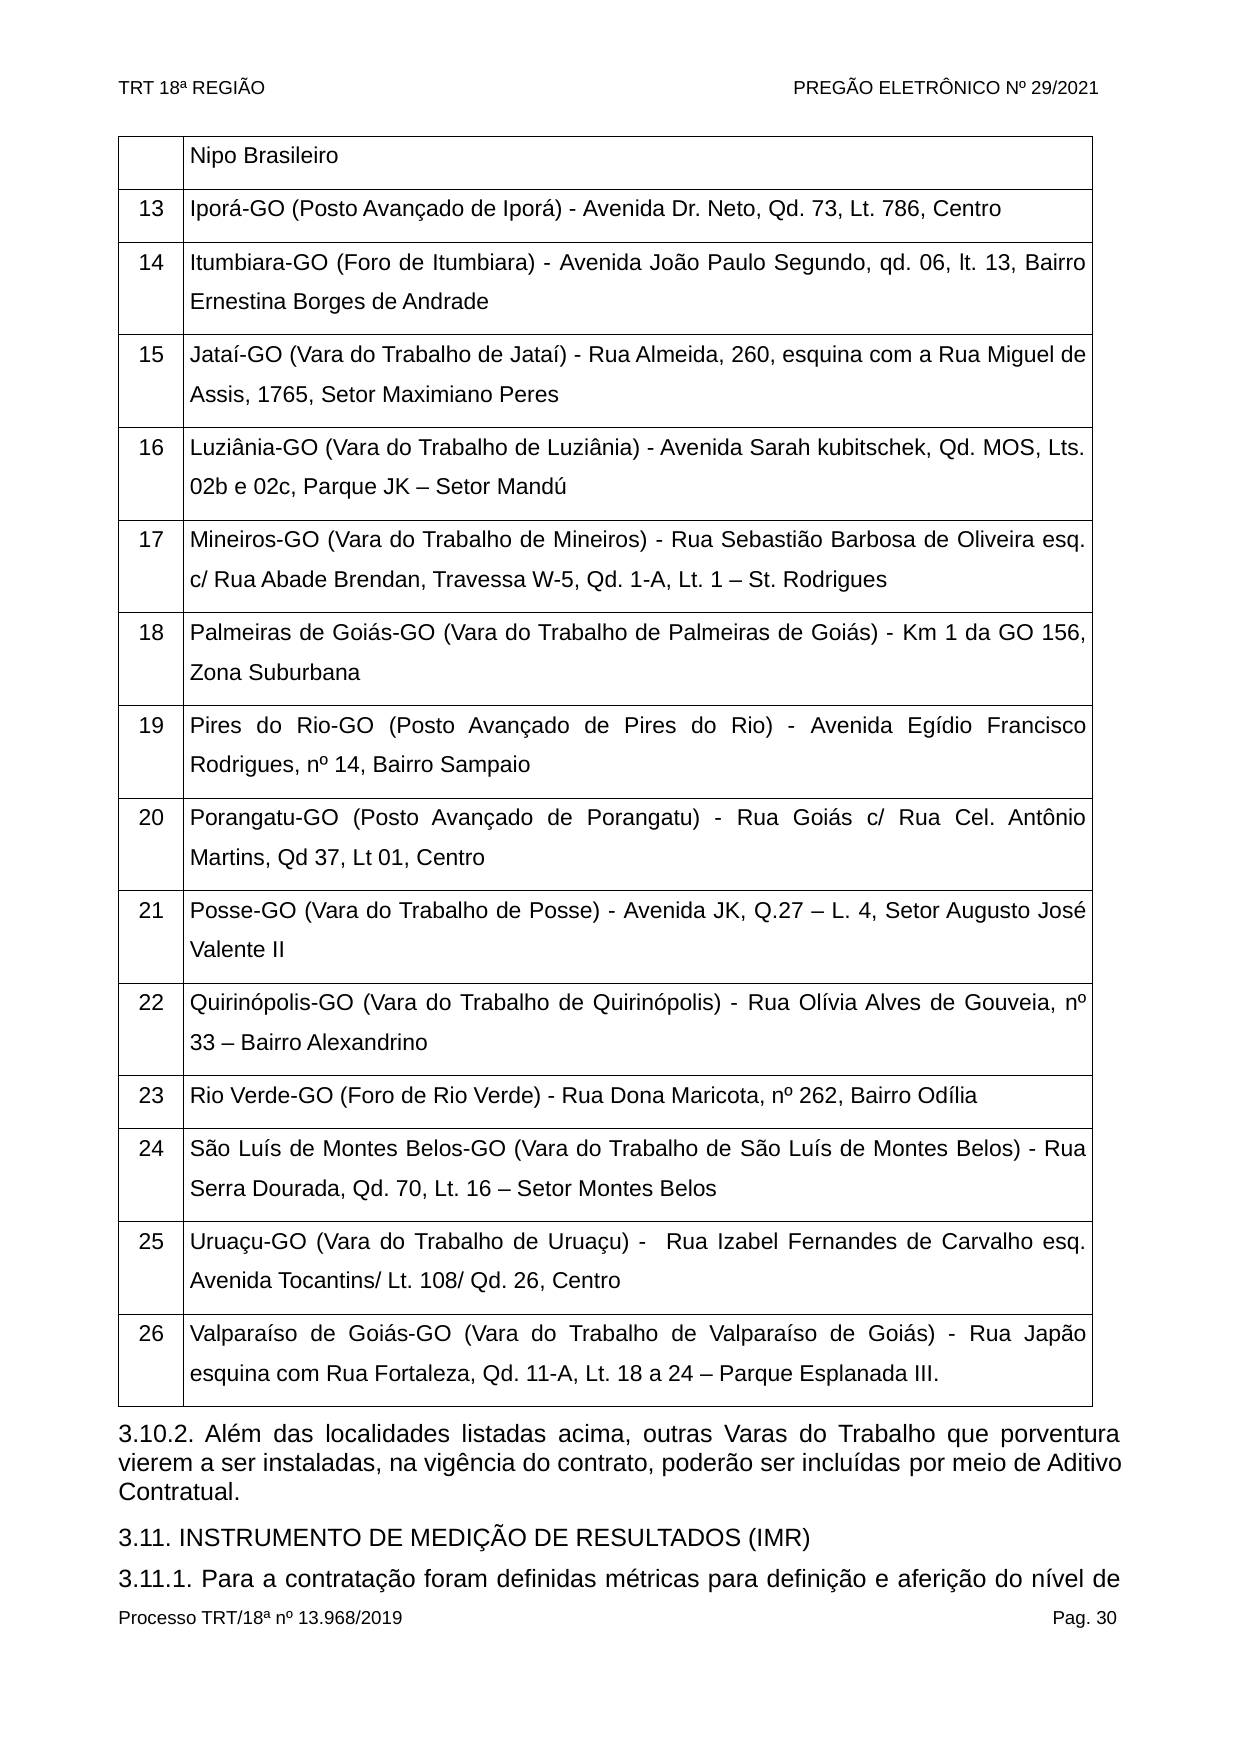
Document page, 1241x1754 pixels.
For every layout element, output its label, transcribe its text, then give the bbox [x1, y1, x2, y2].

table_cell Iporá-GO (Posto Avançado de Iporá) - Avenida Dr. Neto, Qd. 73, Lt. 786, Centro [184, 190, 1092, 242]
table_cell Mineiros-GO (Vara do Trabalho de Mineiros) - Rua Sebastião Barbosa de Oliveira esq. c/ Rua Abade Brendan, Travessa W-5, Qd. 1-A, Lt. 1 – St. Rodrigues [184, 521, 1092, 612]
table_cell Porangatu-GO (Posto Avançado de Porangatu) - Rua Goiás c/ Rua Cel. Antônio Martins, Qd 37, Lt 01, Centro [184, 799, 1092, 890]
table_cell 14 [119, 243, 183, 334]
text 3.11.1. Para a contratação foram definidas métricas para definição e aferição do nível de [118, 1564, 1122, 1593]
table_cell 20 [119, 799, 183, 890]
table_cell Luziânia-GO (Vara do Trabalho de Luziânia) - Avenida Sarah kubitschek, Qd. MOS, Lts. 02b e 02c, Parque JK – Setor Mandú [184, 428, 1092, 519]
table_cell Uruaçu-GO (Vara do Trabalho de Uruaçu) - Rua Izabel Fernandes de Carvalho esq. Avenida Tocantins/ Lt. 108/ Qd. 26, Centro [184, 1222, 1092, 1313]
table_cell 17 [119, 521, 183, 612]
table_cell Pires do Rio-GO (Posto Avançado de Pires do Rio) - Avenida Egídio Francisco Rodrigues, nº 14, Bairro Sampaio [184, 706, 1092, 797]
table_cell 19 [119, 706, 183, 797]
table_cell Posse-GO (Vara do Trabalho de Posse) - Avenida JK, Q.27 – L. 4, Setor Augusto José Valente II [184, 891, 1092, 983]
table_cell [119, 137, 183, 189]
table_cell 13 [119, 190, 183, 242]
table_cell 26 [119, 1315, 183, 1406]
table_cell 16 [119, 428, 183, 519]
table_cell Palmeiras de Goiás-GO (Vara do Trabalho de Palmeiras de Goiás) - Km 1 da GO 156, Zona Suburbana [184, 613, 1092, 705]
text 3.10.2. Além das localidades listadas acima, outras Varas do Trabalho que porventura vierem a ser instaladas, na vigência do contrato, poderão ser incluídas por meio de Aditivo Contratual. [118, 1419, 1122, 1505]
table_cell 15 [119, 335, 183, 427]
table_cell 18 [119, 613, 183, 705]
text 3.11. INSTRUMENTO DE MEDIÇÃO DE RESULTADOS (IMR) [118, 1523, 1122, 1552]
table_cell Jataí-GO (Vara do Trabalho de Jataí) - Rua Almeida, 260, esquina com a Rua Miguel de Assis, 1765, Setor Maximiano Peres [184, 335, 1092, 427]
table_cell 25 [119, 1222, 183, 1313]
table_cell São Luís de Montes Belos-GO (Vara do Trabalho de São Luís de Montes Belos) - Rua Serra Dourada, Qd. 70, Lt. 16 – Setor Montes Belos [184, 1129, 1092, 1221]
table_cell 24 [119, 1129, 183, 1221]
table_cell 23 [119, 1076, 183, 1128]
table_cell Itumbiara-GO (Foro de Itumbiara) - Avenida João Paulo Segundo, qd. 06, lt. 13, Bairro Ernestina Borges de Andrade [184, 243, 1092, 334]
table_cell Valparaíso de Goiás-GO (Vara do Trabalho de Valparaíso de Goiás) - Rua Japão esquina com Rua Fortaleza, Qd. 11-A, Lt. 18 a 24 – Parque Esplanada III. [184, 1315, 1092, 1406]
table_cell Rio Verde-GO (Foro de Rio Verde) - Rua Dona Maricota, nº 262, Bairro Odília [184, 1076, 1092, 1128]
table_cell Quirinópolis-GO (Vara do Trabalho de Quirinópolis) - Rua Olívia Alves de Gouveia, nº 33 – Bairro Alexandrino [184, 984, 1092, 1075]
table_cell Nipo Brasileiro [184, 137, 1092, 189]
table_cell 22 [119, 984, 183, 1075]
table_cell 21 [119, 891, 183, 983]
